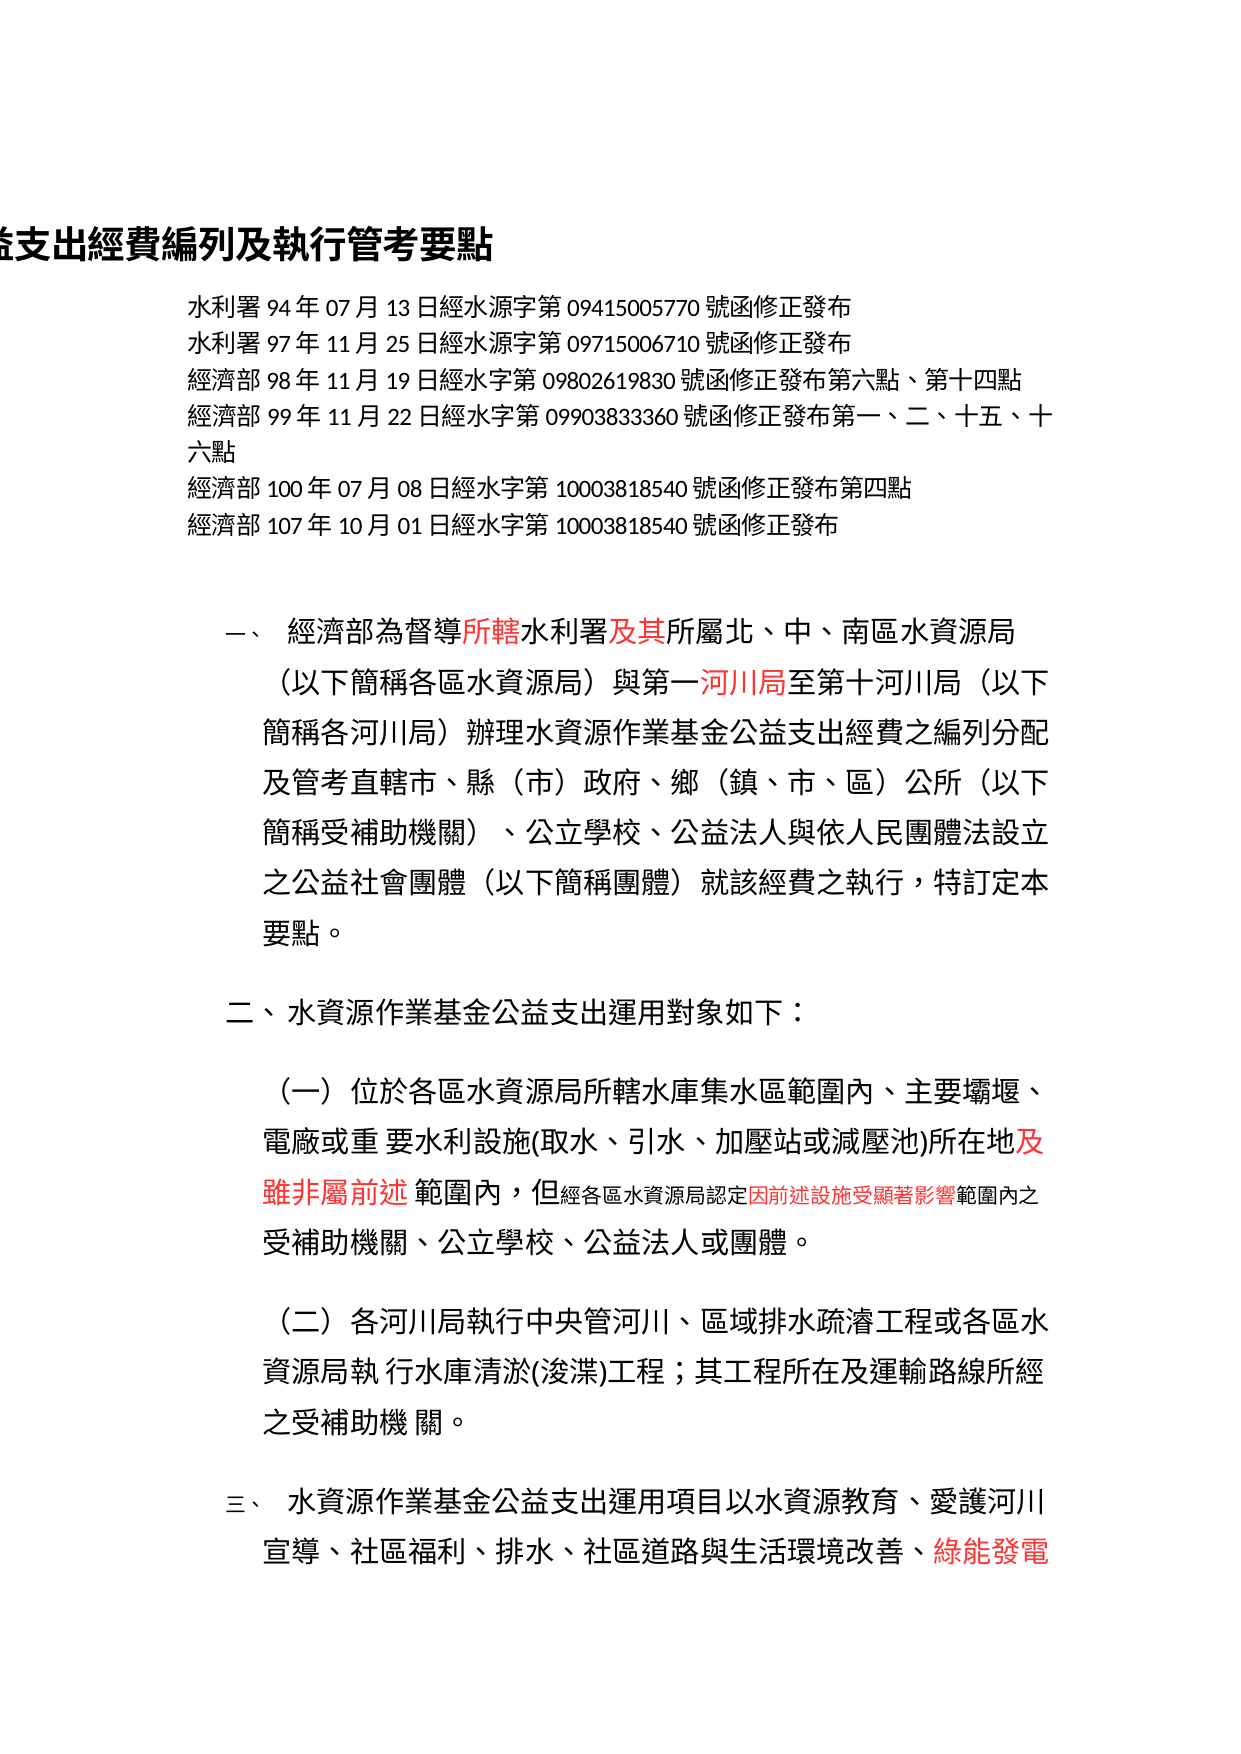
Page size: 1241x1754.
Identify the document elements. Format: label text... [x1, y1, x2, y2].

text 水利署 97年11月25日經水源字第09715006710號函修正發布 [187, 324, 1053, 360]
text （一）位於各區水資源局所轄水庫集水區範圍內、主要壩堰、電廠或重 要水利設施(取水、引水、加壓站或減壓池)所在地及雖非屬前述 範圍內，但經各區水資源局認定因前述設施受顯著影響範圍內之 受補助機關、公立學校、公益法人或團體。 [262, 1061, 1053, 1262]
text 經濟部100年07月08日經水字第10003818540號函修正發布第四點 [187, 469, 1053, 505]
text 水資源作業基金公益支出經費編列及執行管考要點 [186, 214, 1053, 269]
list 經濟部為督導所轄水利署及其所屬北、中、南區水資源局（以下簡稱各區水資源局）與第一河川局至第十河川局（以下簡稱各河川局）辦理水資源作業基金公益支出經費之編列分配及管考直轄市、縣（市）政府、鄉（鎮、市、區）公所（以下簡稱受補助機關）、公立學校、公益法人與依人民團體法設立之公益社會團體（以下簡稱團體）就該經費之執行，特訂定本要點。 [225, 601, 1053, 952]
text 水利署 94年07月13日經水源字第09415005770號函修正發布 [187, 288, 1053, 324]
list 水資源作業基金公益支出運用對象如下： [225, 982, 1053, 1032]
text 經濟部 98年11月19日經水字第09802619830號函修正發布第六點、第十四點 [187, 360, 1053, 396]
text 經濟部107年10月01日經水字第10003818540號函修正發布 [187, 505, 1053, 541]
text 經濟部 99年11月22日經水字第09903833360號函修正發布第一、二、十五、十六點 [187, 396, 1053, 469]
text （二）各河川局執行中央管河川、區域排水疏濬工程或各區水資源局執 行水庫清淤(浚渫)工程；其工程所在及運輸路線所經之受補助機 關。 [262, 1291, 1053, 1442]
list 水資源作業基金公益支出運用項目以水資源教育、愛護河川宣導、社區福利、排水、社區道路與生活環境改善、綠能發電 [225, 1471, 1053, 1571]
